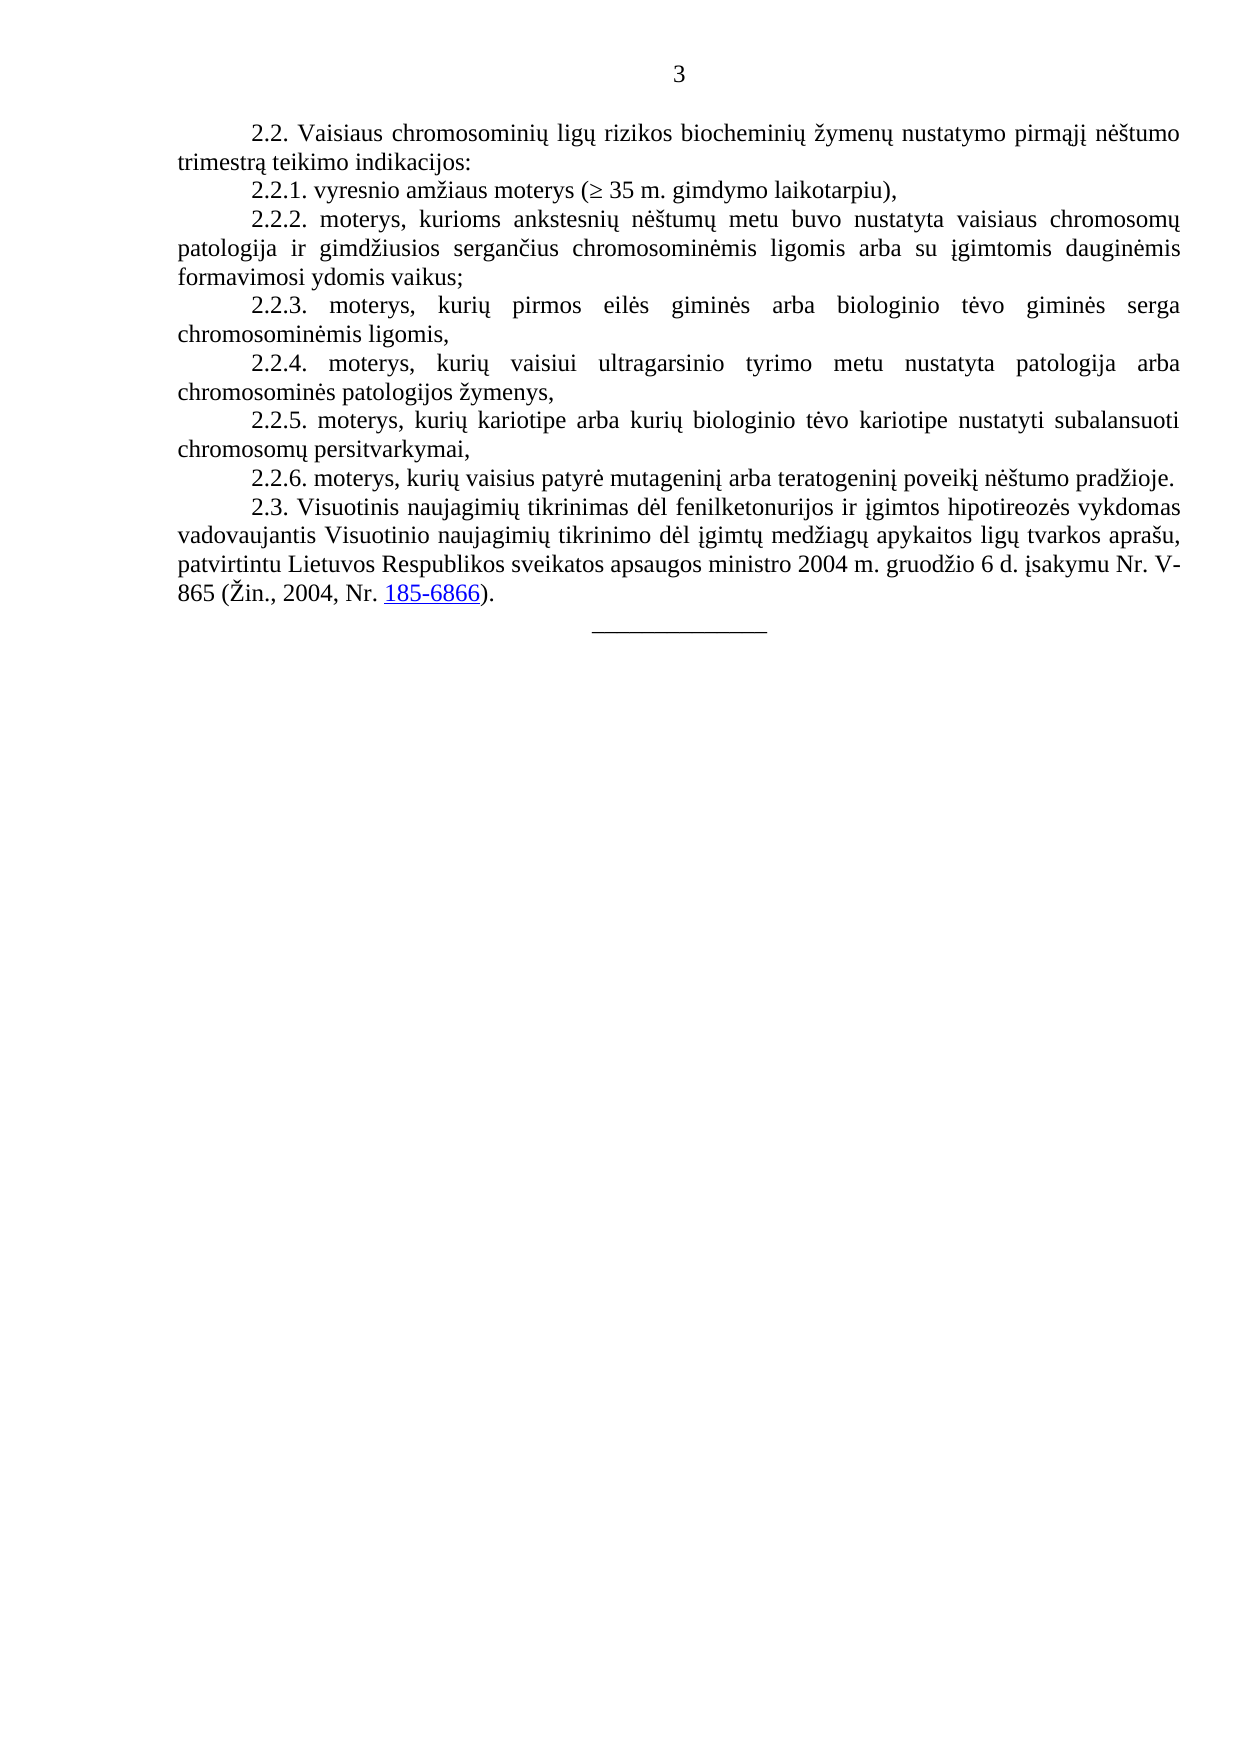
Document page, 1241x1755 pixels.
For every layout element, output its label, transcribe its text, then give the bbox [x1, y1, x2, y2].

text 2.2.2. moterys, kurioms ankstesnių nėštumų metu buvo nustatyta vaisiaus chromosomų patologija ir gimdžiusios sergančius chromosominėmis ligomis arba su įgimtomis dauginėmis formavimosi ydomis vaikus; [177, 204, 1181, 291]
text 2.2.4. moterys, kurių vaisiui ultragarsinio tyrimo metu nustatyta patologija arba chromosominės patologijos žymenys, [177, 348, 1181, 406]
text 2.2.1. vyresnio amžiaus moterys (≥ 35 m. gimdymo laikotarpiu), [177, 176, 1181, 204]
text 2.2.3. moterys, kurių pirmos eilės giminės arba biologinio tėvo giminės serga chromosominėmis ligomis, [177, 291, 1181, 348]
text 2.2. Vaisiaus chromosominių ligų rizikos biocheminių žymenų nustatymo pirmąjį nėštumo trimestrą teikimo indikacijos: [177, 118, 1181, 176]
text 2.2.6. moterys, kurių vaisius patyrė mutageninį arba teratogeninį poveikį nėštumo pradžioje. [177, 463, 1181, 492]
text 2.2.5. moterys, kurių kariotipe arba kurių biologinio tėvo kariotipe nustatyti subalansuoti chromosomų persitvarkymai, [177, 406, 1181, 463]
text ______________ [177, 607, 1181, 636]
text 2.3. Visuotinis naujagimių tikrinimas dėl fenilketonurijos ir įgimtos hipotireozės vykdomas vadovaujantis Visuotinio naujagimių tikrinimo dėl įgimtų medžiagų apykaitos ligų tvarkos aprašu, patvirtintu Lietuvos Respublikos sveikatos apsaugos ministro 2004 m. gruodžio 6 d. įsakymu Nr. V-865 (Žin., 2004, Nr. 185-6866). [177, 492, 1181, 607]
